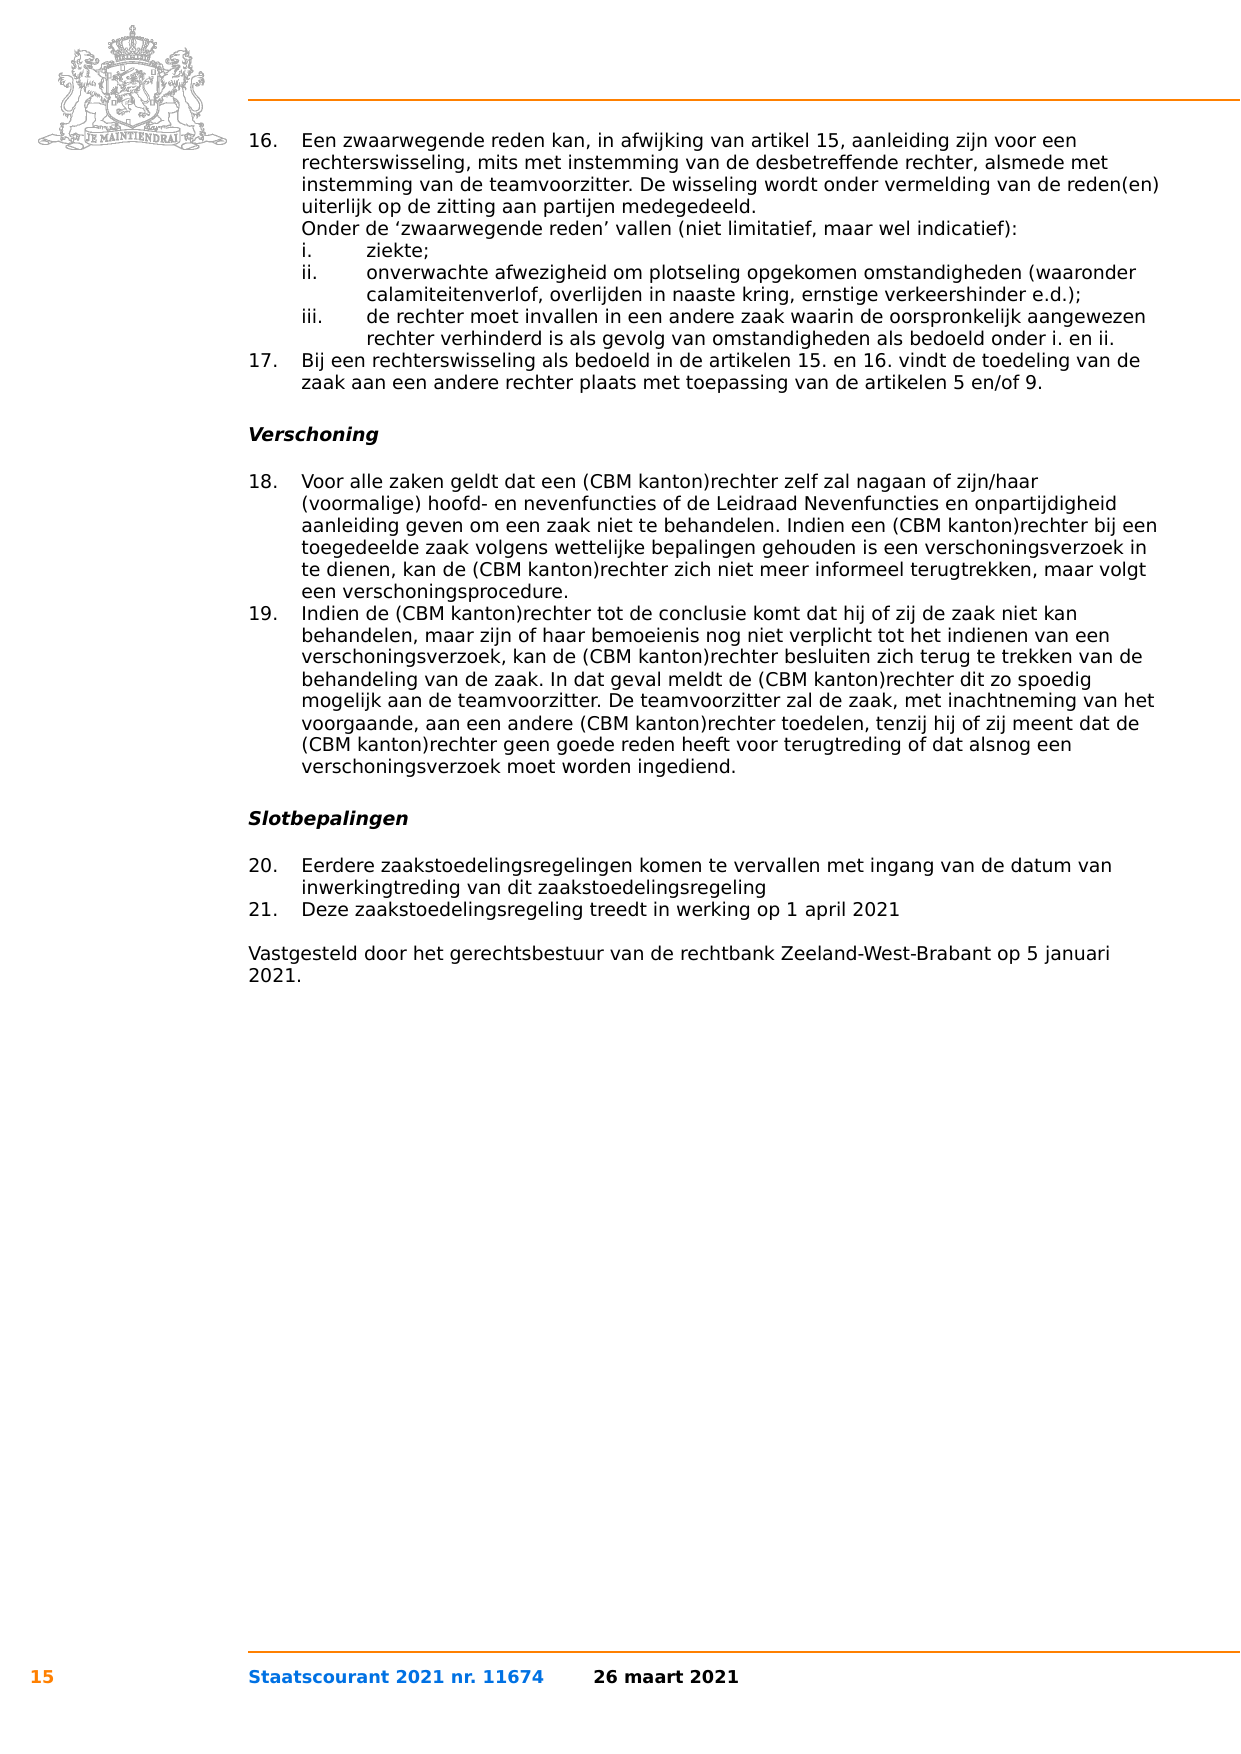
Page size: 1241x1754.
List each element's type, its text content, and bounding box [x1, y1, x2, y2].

text 21. Deze zaakstoedelingsregeling treedt in werking op 1 april 2021 [248, 899, 1163, 921]
text iii. de rechter moet invallen in een andere zaak waarin de oorspronkelijk aangewezen rechter verhinderd is als gevolg van omstandigheden als bedoeld onder i. en ii. [301, 306, 1163, 350]
text 19. Indien de (CBM kanton)rechter tot de conclusie komt dat hij of zij de zaak niet kan behandelen, maar zijn of haar bemoeienis nog niet verplicht tot het indienen van een verschoningsverzoek, kan de (CBM kanton)rechter besluiten zich terug te trekken van de behandeling van de zaak. In dat geval meldt de (CBM kanton)rechter dit zo spoedig mogelijk aan de teamvoorzitter. De teamvoorzitter zal de zaak, met inachtneming van het voorgaande, aan een andere (CBM kanton)rechter toedelen, tenzij hij of zij meent dat de (CBM kanton)rechter geen goede reden heeft voor terugtreding of dat alsnog een verschoningsverzoek moet worden ingediend. [248, 602, 1163, 778]
text ii. onverwachte afwezigheid om plotseling opgekomen omstandigheden (waaronder calamiteitenverlof, overlijden in naaste kring, ernstige verkeershinder e.d.); [301, 262, 1163, 306]
text Vastgesteld door het gerechtsbestuur van de rechtbank Zeeland-West-Brabant op 5 januari 2021. [248, 943, 1163, 987]
text i. ziekte; [301, 240, 1163, 262]
text 20. Eerdere zaakstoedelingsregelingen komen te vervallen met ingang van de datum van inwerkingtreding van dit zaakstoedelingsregeling [248, 855, 1163, 899]
text 17. Bij een rechterswisseling als bedoeld in de artikelen 15. en 16. vindt de toedeling van de zaak aan een andere rechter plaats met toepassing van de artikelen 5 en/of 9. [248, 350, 1163, 394]
subtitle Slotbepalingen [248, 808, 1163, 830]
picture [38, 25, 227, 150]
text Onder de ‘zwaarwegende reden’ vallen (niet limitatief, maar wel indicatief): [301, 218, 1163, 240]
text 18. Voor alle zaken geldt dat een (CBM kanton)rechter zelf zal nagaan of zijn/haar (voormalige) hoofd- en nevenfuncties of de Leidraad Nevenfuncties en onpartijdigheid aanleiding geven om een zaak niet te behandelen. Indien een (CBM kanton)rechter bij een toegedeelde zaak volgens wettelijke bepalingen gehouden is een verschoningsverzoek in te dienen, kan de (CBM kanton)rechter zich niet meer informeel terugtrekken, maar volgt een verschoningsprocedure. [248, 471, 1163, 602]
subtitle Verschoning [248, 424, 1163, 446]
text 16. Een zwaarwegende reden kan, in afwijking van artikel 15, aanleiding zijn voor een rechterswisseling, mits met instemming van de desbetreffende rechter, alsmede met instemming van de teamvoorzitter. De wisseling wordt onder vermelding van de reden(en) uiterlijk op de zitting aan partijen medegedeeld. [248, 130, 1163, 218]
